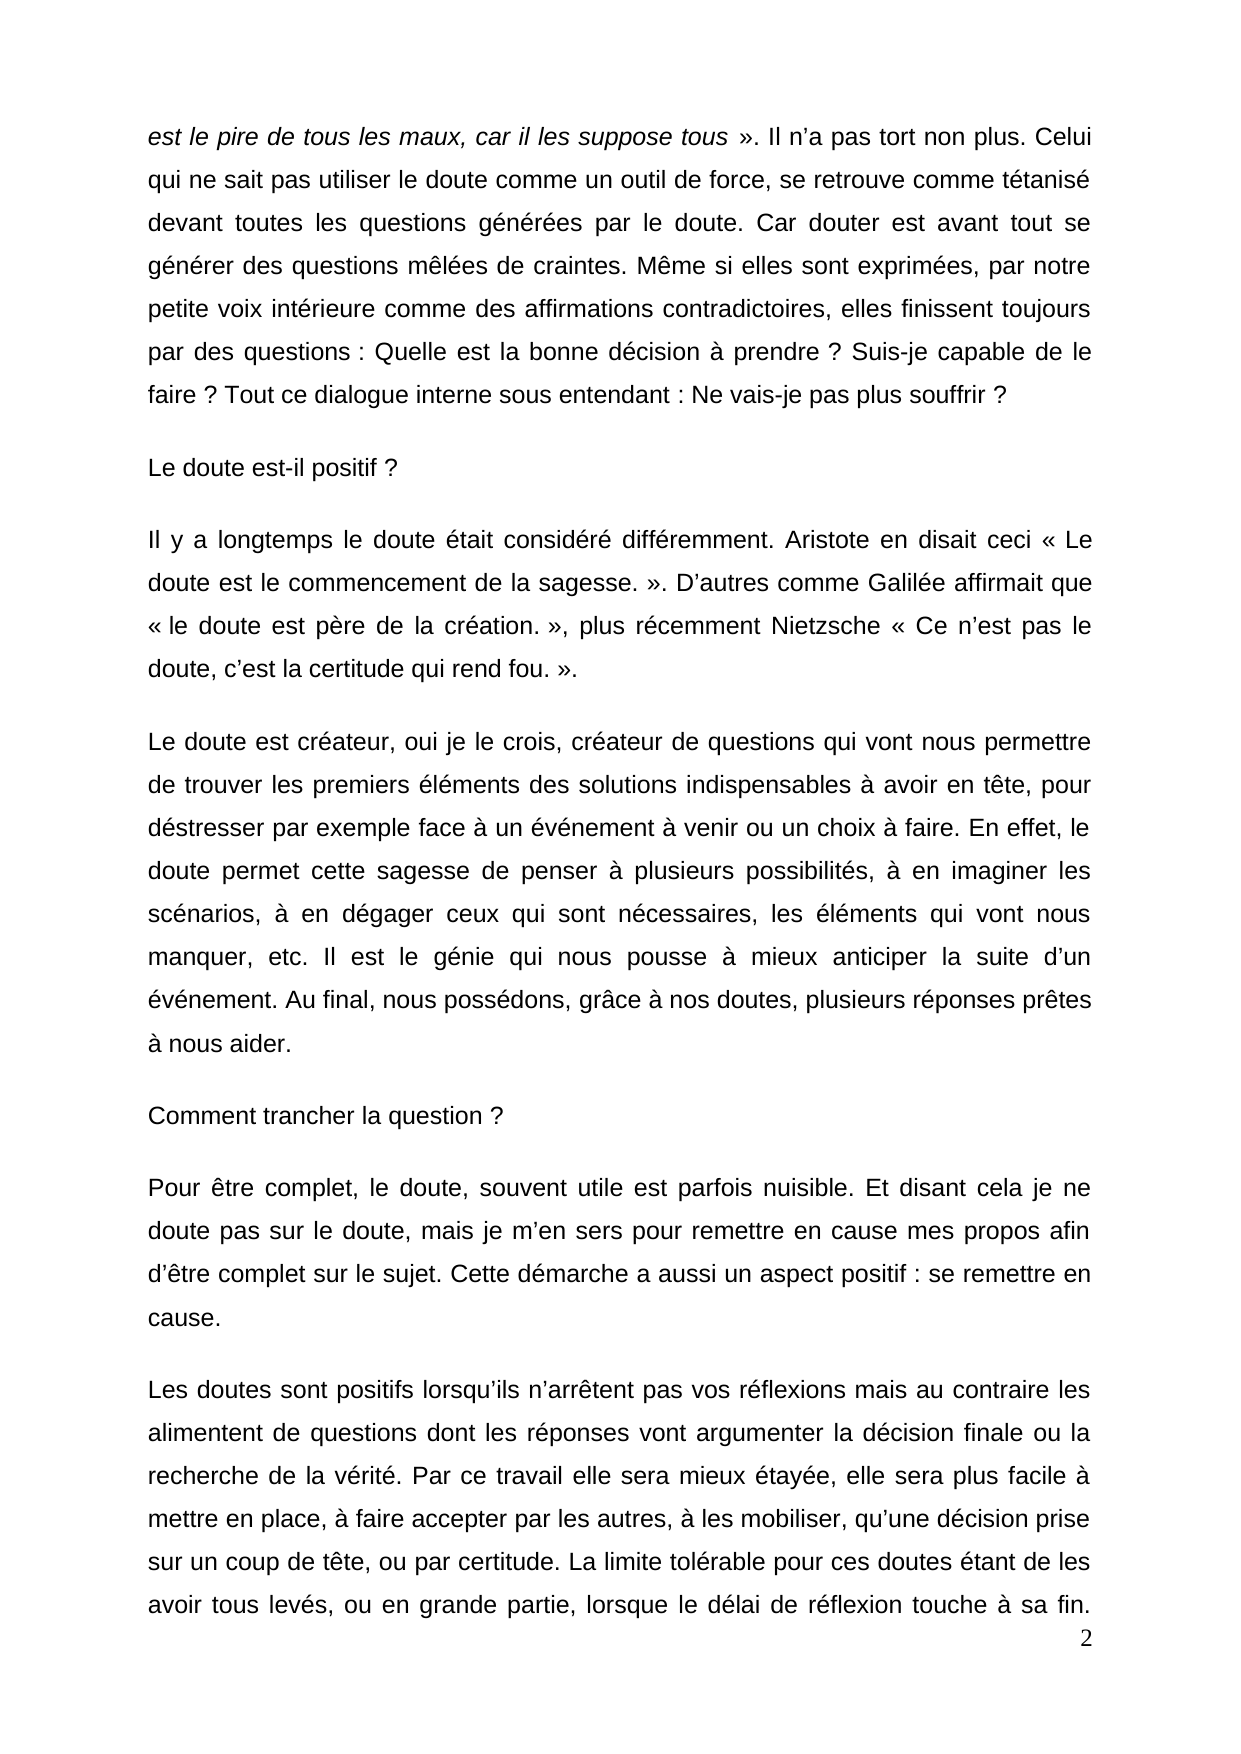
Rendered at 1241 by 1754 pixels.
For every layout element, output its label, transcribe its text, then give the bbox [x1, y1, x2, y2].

text Les doutes sont positifs lorsqu’ils n’arrêtent pas vos réflexions mais au contraire les alimentent de questions dont les réponses vont argumenter la décision finale ou la recherche de la vérité. Par ce travail elle sera mieux étayée, elle sera plus facile à mettre en place, à faire accepter par les autres, à les mobiliser, qu’une décision prise sur un coup de tête, ou par certitude. La limite tolérable pour ces doutes étant de les avoir tous levés, ou en grande partie, lorsque le délai de réflexion touche à sa fin. [148, 1375, 1092, 1619]
text Le doute est créateur, oui je le crois, créateur de questions qui vont nous permettre de trouver les premiers éléments des solutions indispensables à avoir en tête, pour déstresser par exemple face à un événement à venir ou un choix à faire. En effet, le doute permet cette sagesse de penser à plusieurs possibilités, à en imaginer les scénarios, à en dégager ceux qui sont nécessaires, les éléments qui vont nous manquer, etc. Il est le génie qui nous pousse à mieux anticiper la suite d’un événement. Au final, nous possédons, grâce à nos doutes, plusieurs réponses prêtes à nous aider. [148, 727, 1092, 1057]
text Comment trancher la question ? [148, 1101, 1092, 1130]
text Il y a longtemps le doute était considéré différemment. Aristote en disait ceci « Le doute est le commencement de la sagesse. ». D’autres comme Galilée affirmait que « le doute est père de la création. », plus récemment Nietzsche « Ce n’est pas le doute, c’est la certitude qui rend fou. ». [148, 525, 1092, 683]
text Le doute est-il positif ? [148, 453, 1092, 482]
text est le pire de tous les maux, car il les suppose tous ». Il n’a pas tort non plus. Celui qui ne sait pas utiliser le doute comme un outil de force, se retrouve comme tétanisé devant toutes les questions générées par le doute. Car douter est avant tout se générer des questions mêlées de craintes. Même si elles sont exprimées, par notre petite voix intérieure comme des affirmations contradictoires, elles finissent toujours par des questions : Quelle est la bonne décision à prendre ? Suis-je capable de le faire ? Tout ce dialogue interne sous entendant : Ne vais-je pas plus souffrir ? [148, 122, 1092, 409]
text Pour être complet, le doute, souvent utile est parfois nuisible. Et disant cela je ne doute pas sur le doute, mais je m’en sers pour remettre en cause mes propos afin d’être complet sur le sujet. Cette démarche a aussi un aspect positif : se remettre en cause. [148, 1173, 1092, 1331]
